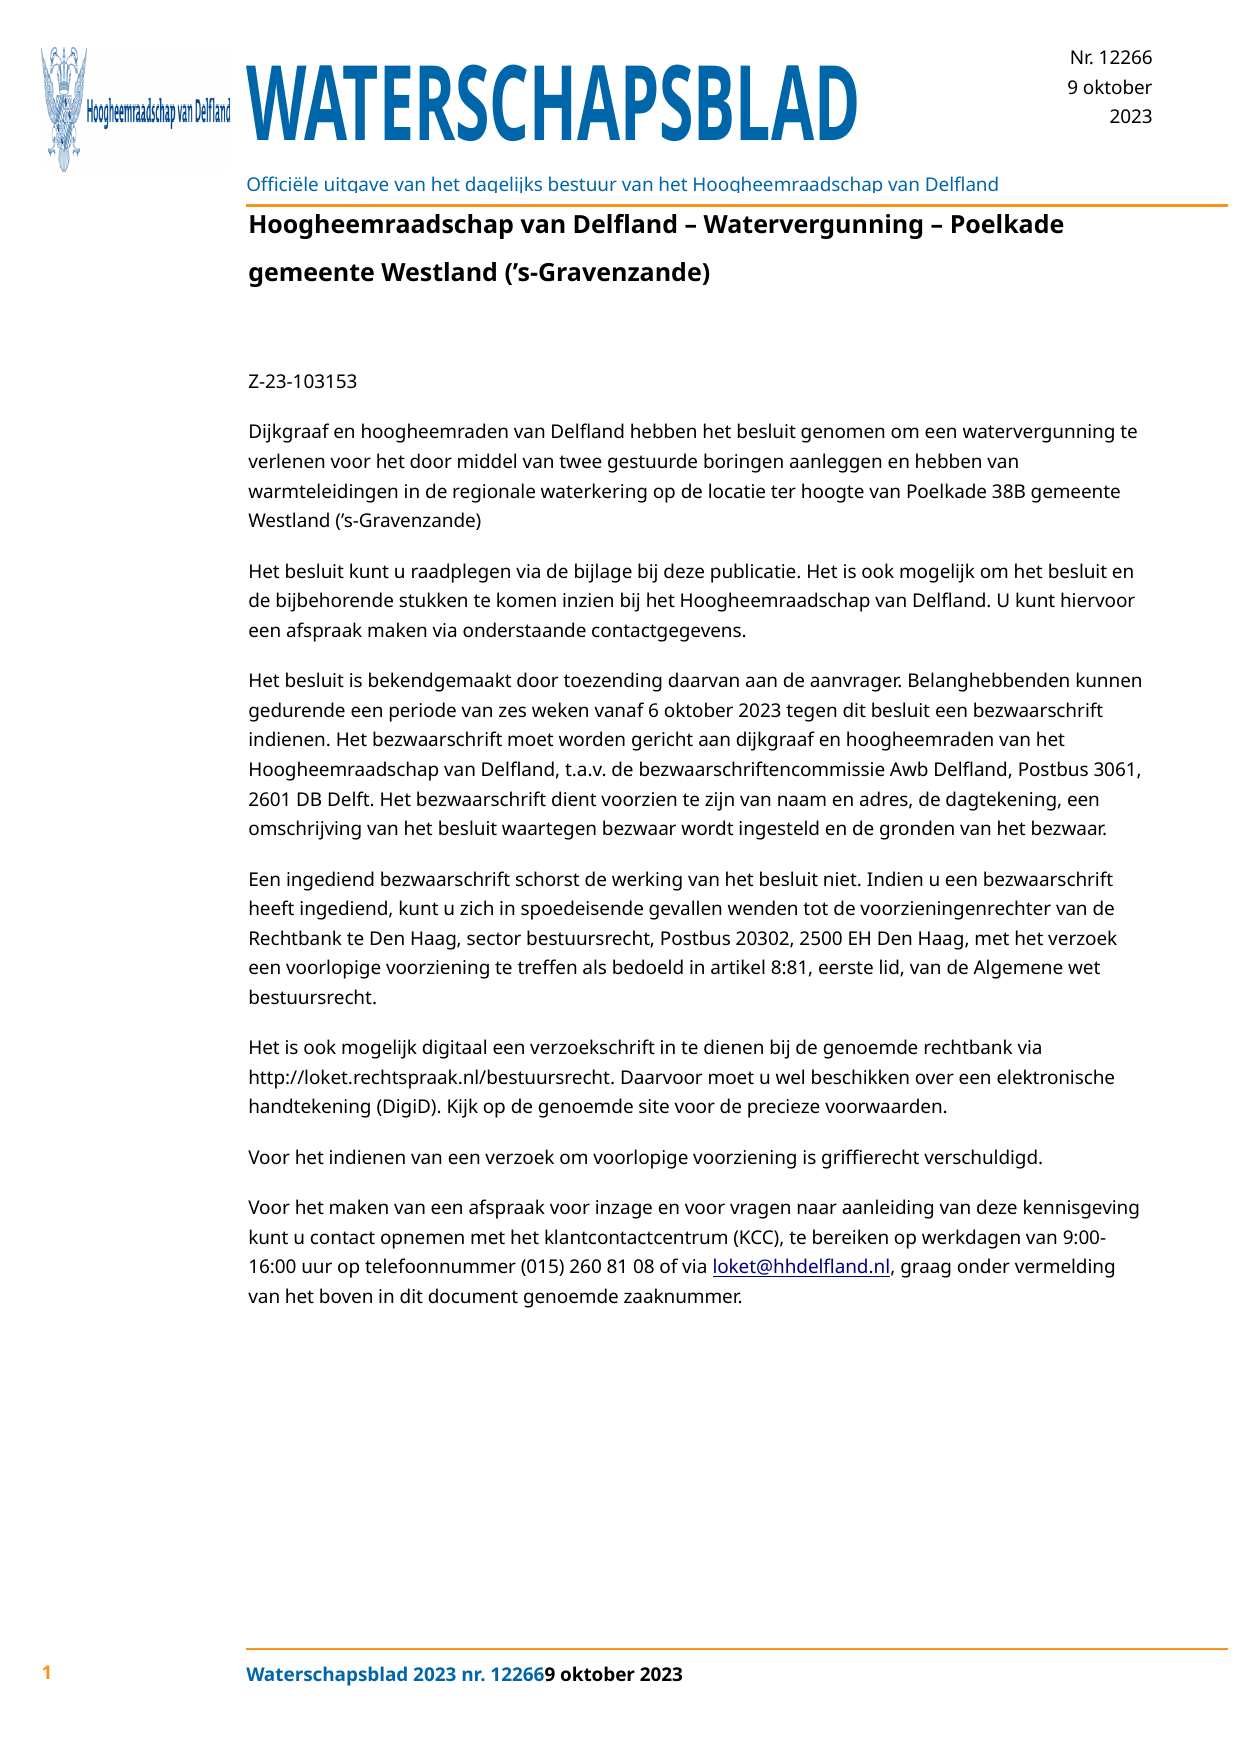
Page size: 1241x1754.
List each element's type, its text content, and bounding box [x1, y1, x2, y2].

text Voor het indienen van een verzoek om voorlopige voorziening is griffierecht verschuldigd. [248, 1144, 1152, 1170]
text Een ingediend bezwaarschrift schorst de werking van het besluit niet. Indien u een bezwaarschrift heeft ingediend, kunt u zich in spoedeisende gevallen wenden tot de voorzieningenrechter van de Rechtbank te Den Haag, sector bestuursrecht, Postbus 20302, 2500 EH Den Haag, met het verzoek een voorlopige voorziening te treffen als bedoeld in artikel 8:81, eerste lid, van de Algemene wet bestuursrecht. [248, 866, 1152, 1010]
picture [41, 47, 231, 172]
text Het besluit kunt u raadplegen via de bijlage bij deze publicatie. Het is ook mogelijk om het besluit en de bijbehorende stukken te komen inzien bij het Hoogheemraadschap van Delfland. U kunt hiervoor een afspraak maken via onderstaande contactgegevens. [248, 558, 1152, 643]
text Het besluit is bekendgemaakt door toezending daarvan aan de aanvrager. Belanghebbenden kunnen gedurende een periode van zes weken vanaf 6 oktober 2023 tegen dit besluit een bezwaarschrift indienen. Het bezwaarschrift moet worden gericht aan dijkgraaf en hoogheemraden van het Hoogheemraadschap van Delfland, t.a.v. de bezwaarschriftencommissie Awb Delfland, Postbus 3061, 2601 DB Delft. Het bezwaarschrift dient voorzien te zijn van naam en adres, de dagtekening, een omschrijving van het besluit waartegen bezwaar wordt ingesteld en de gronden van het bezwaar. [248, 667, 1152, 841]
text Dijkgraaf en hoogheemraden van Delfland hebben het besluit genomen om een watervergunning te verlenen voor het door middel van twee gestuurde boringen aanleggen en hebben van warmteleidingen in de regionale waterkering op de locatie ter hoogte van Poelkade 38B gemeente Westland (’s-Gravenzande) [248, 419, 1152, 533]
text Voor het maken van een afspraak voor inzage en voor vragen naar aanleiding van deze kennisgeving kunt u contact opnemen met het klantcontactcentrum (KCC), te bereiken op werkdagen van 9:00-16:00 uur op telefoonnummer (015) 260 81 08 of via loket@hhdelfland.nl, graag onder vermelding van het boven in dit document genoemde zaaknummer. [248, 1194, 1152, 1309]
text Het is ook mogelijk digitaal een verzoekschrift in te dienen bij de genoemde rechtbank via http://loket.rechtspraak.nl/bestuursrecht. Daarvoor moet u wel beschikken over een elektronische handtekening (DigiD). Kijk op de genoemde site voor de precieze voorwaarden. [248, 1034, 1152, 1119]
text Hoogheemraadschap van Delfland – Watervergunning – Poelkade gemeente Westland (’s-Gravenzande) [248, 207, 1152, 288]
text Z-23-103153 [248, 368, 1152, 394]
